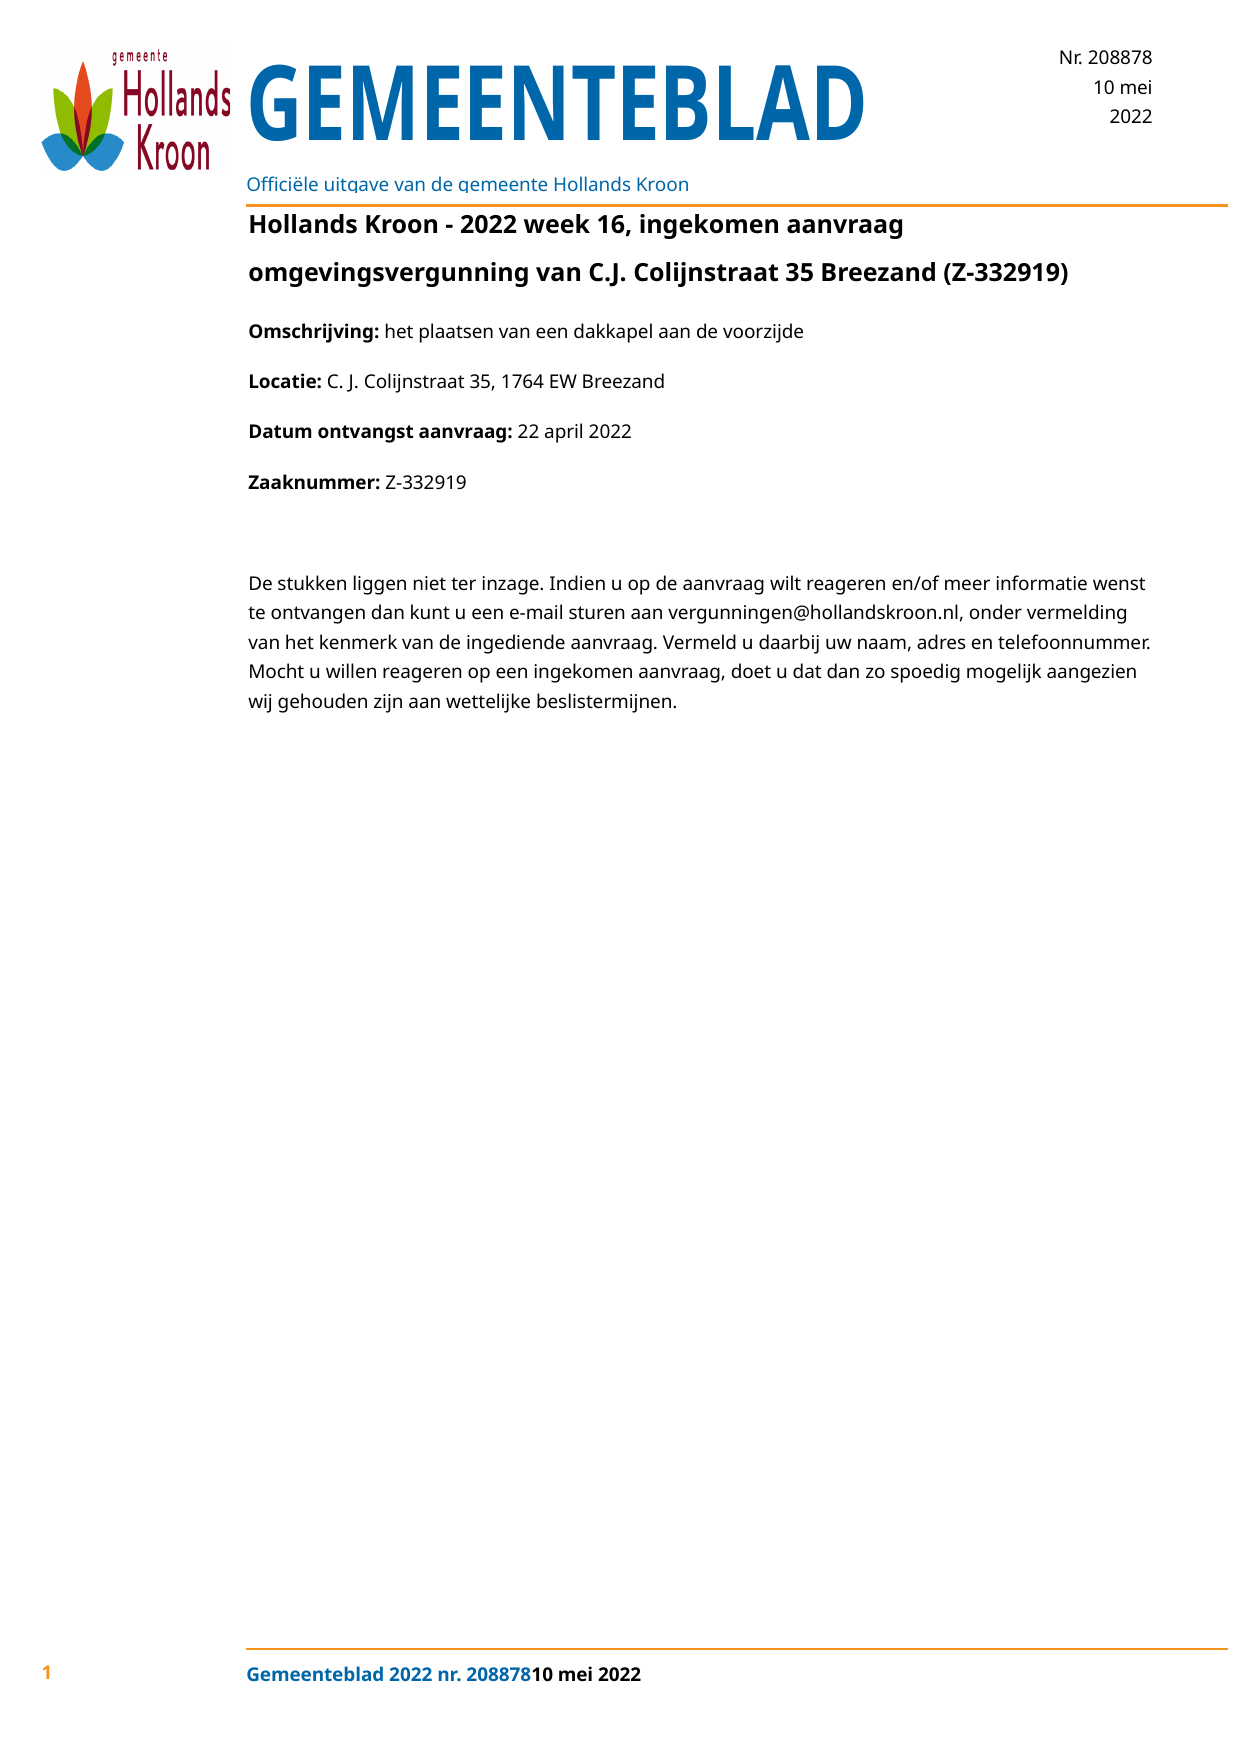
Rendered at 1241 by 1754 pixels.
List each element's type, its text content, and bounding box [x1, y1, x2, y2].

text De stukken liggen niet ter inzage. Indien u op de aanvraag wilt reageren en/of meer informatie wenst te ontvangen dan kunt u een e-mail sturen aan vergunningen@hollandskroon.nl, onder vermelding van het kenmerk van de ingediende aanvraag. Vermeld u daarbij uw naam, adres en telefoonnummer. Mocht u willen reageren op een ingekomen aanvraag, doet u dat dan zo spoedig mogelijk aangezien wij gehouden zijn aan wettelijke beslistermijnen. [248, 570, 1152, 714]
text Zaaknummer: Z-332919 [248, 469, 1152, 495]
text Locatie: C. J. Colijnstraat 35, 1764 EW Breezand [248, 368, 1152, 394]
picture [41, 47, 231, 172]
text Hollands Kroon - 2022 week 16, ingekomen aanvraag omgevingsvergunning van C.J. Colijnstraat 35 Breezand (Z-332919) [248, 207, 1152, 288]
text Datum ontvangst aanvraag: 22 april 2022 [248, 419, 1152, 444]
text Omschrijving: het plaatsen van een dakkapel aan de voorzijde [248, 318, 1152, 344]
